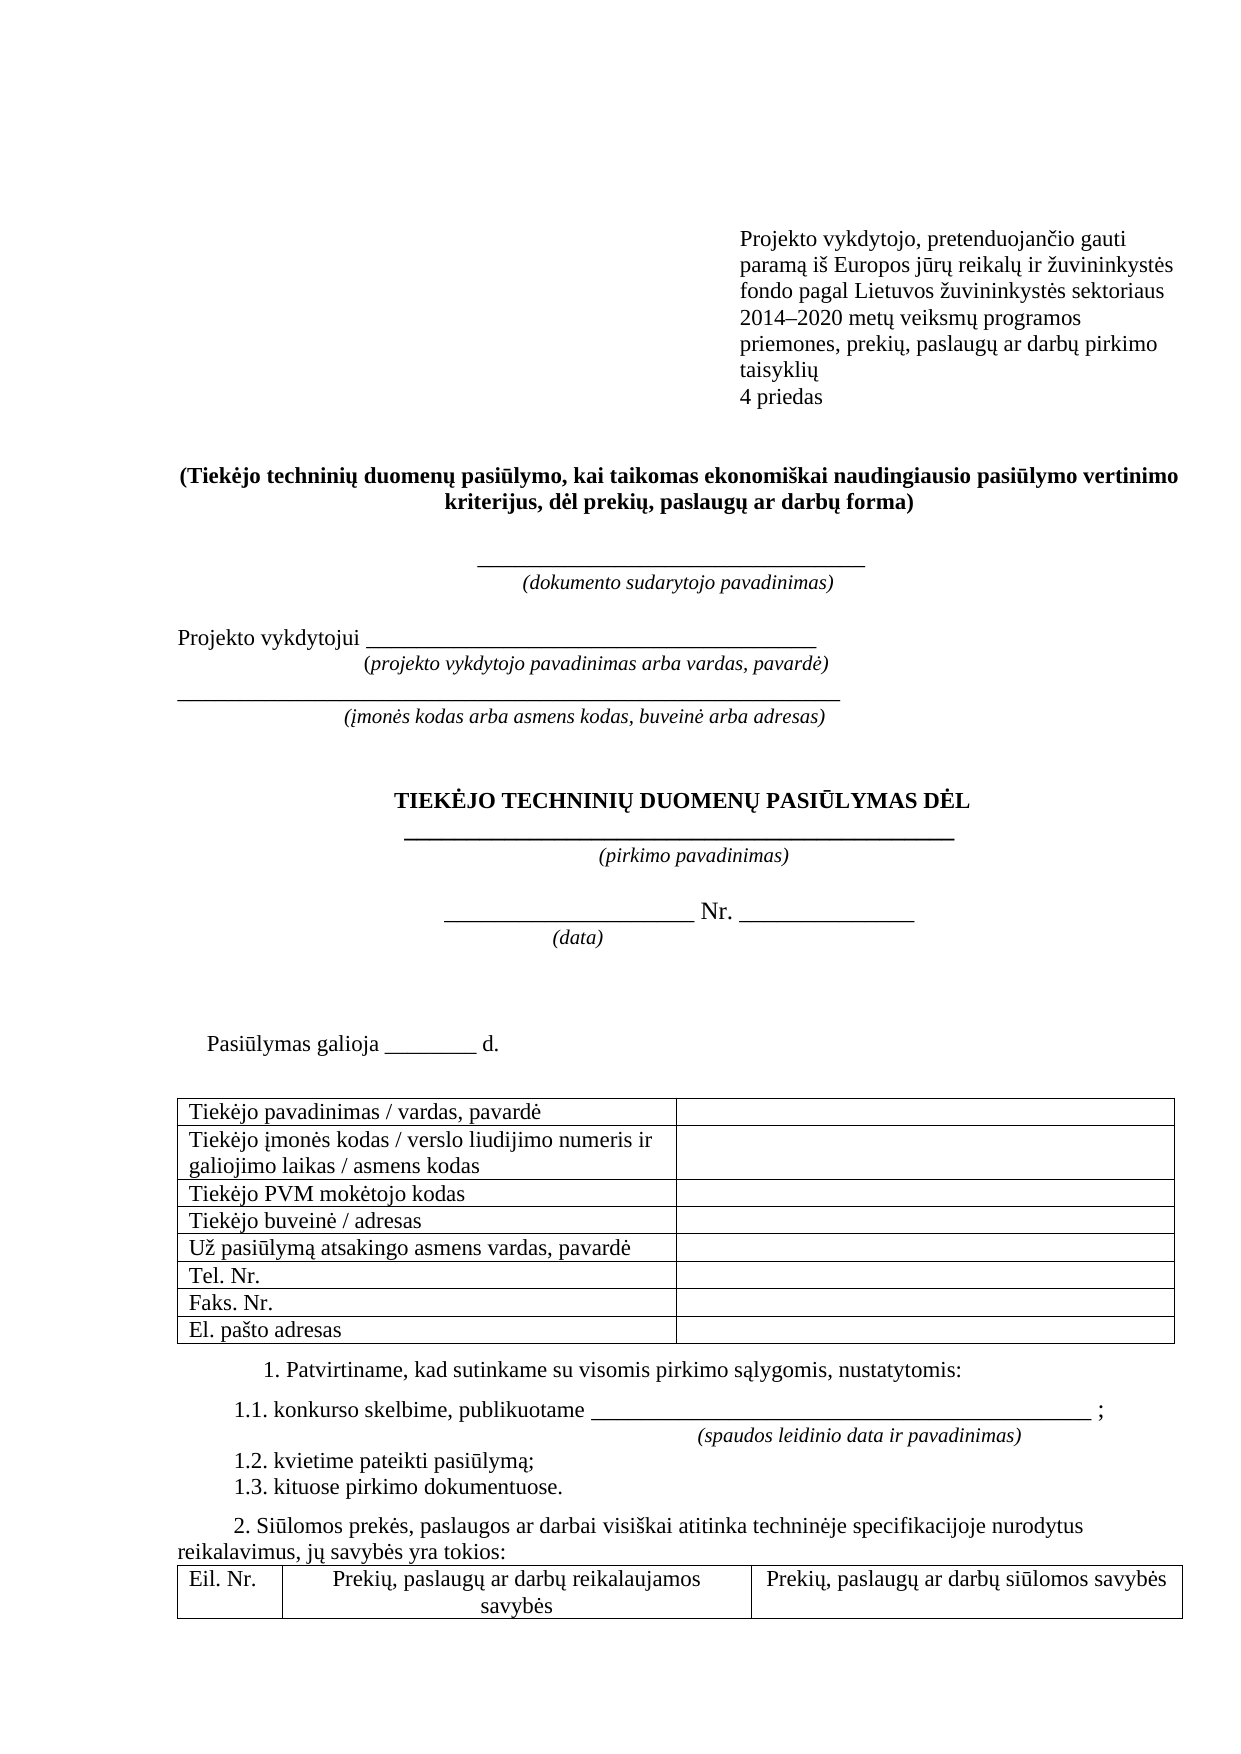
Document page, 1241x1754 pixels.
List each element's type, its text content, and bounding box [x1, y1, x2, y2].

table_cell Tiekėjo buveinė / adresas [178, 1207, 676, 1233]
text 1.3. kituose pirkimo dokumentuose. [233, 1473, 1181, 1500]
text (projekto vykdytojo pavadinimas arba vardas, pavardė) [177, 651, 1181, 675]
text _____________________________________________________ [177, 675, 1181, 704]
table_header Prekių, paslaugų ar darbų reikalaujamos savybės [283, 1566, 751, 1618]
table_cell Faks. Nr. [178, 1289, 676, 1316]
table_cell Už pasiūlymą atsakingo asmens vardas, pavardė [178, 1234, 676, 1261]
text (įmonės kodas arba asmens kodas, buveinė arba adresas) [177, 704, 1181, 728]
table_cell Tiekėjo įmonės kodas / verslo liudijimo numeris ir galiojimo laikas / asmens kodas [178, 1126, 676, 1178]
table_cell [677, 1126, 1174, 1178]
table_cell [677, 1207, 1174, 1233]
table_cell Tiekėjo PVM mokėtojo kodas [178, 1180, 676, 1206]
table_cell Tel. Nr. [178, 1262, 676, 1288]
text 1. Patvirtiname, kad sutinkame su visomis pirkimo sąlygomis, nustatytomis: [207, 1356, 1181, 1382]
table_cell [677, 1234, 1174, 1261]
text 1.2. kvietime pateikti pasiūlymą; [233, 1447, 1181, 1473]
text (pirkimo pavadinimas) [177, 843, 1181, 867]
table_cell [677, 1289, 1174, 1316]
text (Tiekėjo techninių duomenų pasiūlymo, kai taikomas ekonomiškai naudingiausio pasiūlymo vertinimo kriterijus, dėl prekių, paslaugų ar darbų forma) [177, 462, 1181, 514]
text Projekto vykdytojui ____________________________________ [177, 622, 1181, 651]
text 2. Siūlomos prekės, paslaugos ar darbai visiškai atitinka techninėje specifikacijoje nurodytus reikalavimus, jų savybės yra tokios: [177, 1512, 1181, 1564]
table_cell [677, 1180, 1174, 1206]
table_cell [677, 1317, 1174, 1343]
text Pasiūlymas galioja ________ d. [207, 1030, 1181, 1057]
text _______________________________ [177, 541, 1181, 570]
text ____________________ Nr. ______________ [177, 896, 1181, 925]
table_header [677, 1099, 1174, 1125]
text (data) [177, 925, 1181, 949]
text Projekto vykdytojo, pretenduojančio gauti paramą iš Europos jūrų reikalų ir žuvininkystės fondo pagal Lietuvos žuvininkystės sektoriaus 2014–2020 metų veiksmų programos priemones, prekių, paslaugų ar darbų pirkimo taisyklių [739, 225, 1181, 383]
table_header Prekių, paslaugų ar darbų siūlomos savybės [752, 1566, 1182, 1618]
table_header Tiekėjo pavadinimas / vardas, pavardė [178, 1099, 676, 1125]
text TIEKĖJO TECHNINIŲ DUOMENŲ PASIŪLYMAS DĖL ____________________________________________ [177, 786, 1181, 843]
table_cell El. pašto adresas [178, 1317, 676, 1343]
table_header Eil. Nr. [178, 1566, 282, 1618]
table_cell [677, 1262, 1174, 1288]
text 4 priedas [739, 383, 1181, 409]
text (spaudos leidinio data ir pavadinimas) [233, 1423, 1181, 1447]
text (dokumento sudarytojo pavadinimas) [177, 570, 1181, 594]
text 1.1. konkurso skelbime, publikuotame ________________________________________ ; [233, 1394, 1181, 1423]
